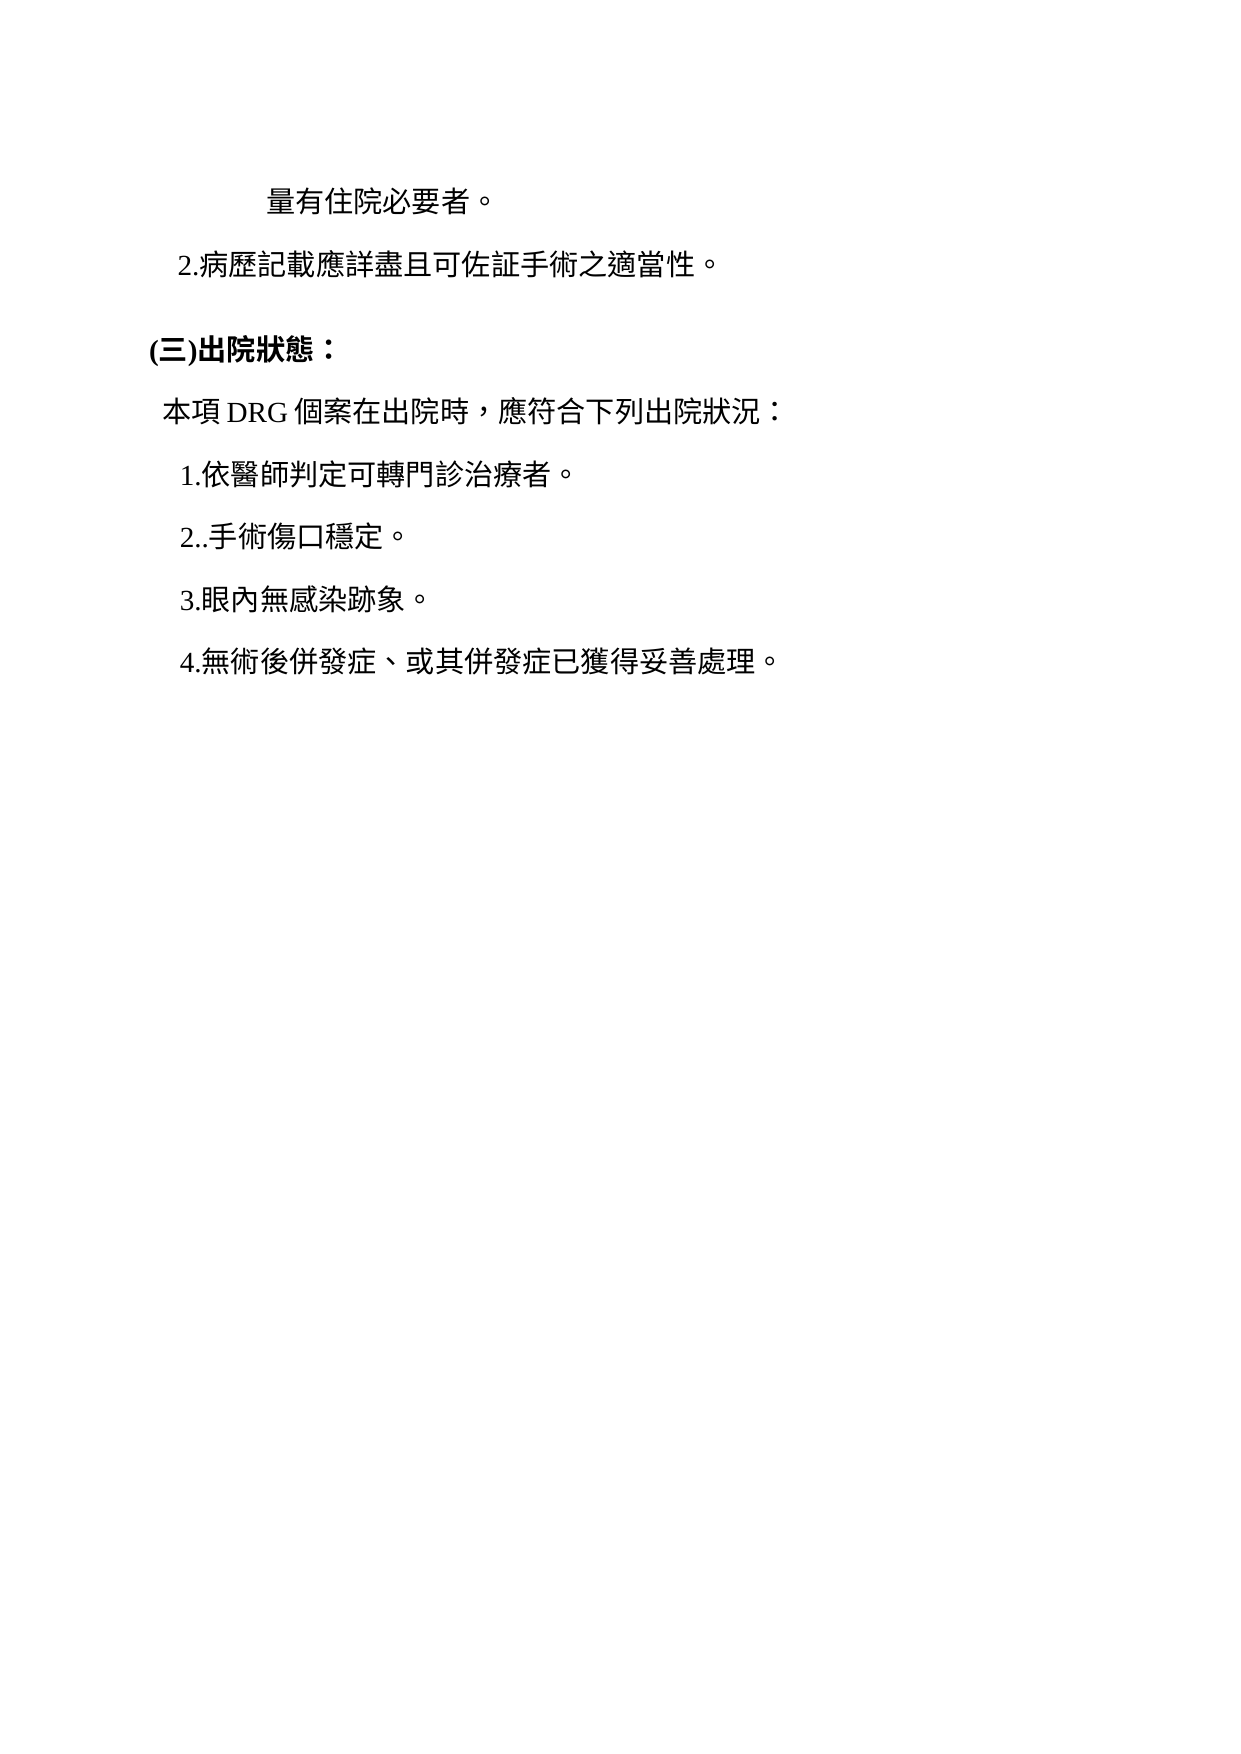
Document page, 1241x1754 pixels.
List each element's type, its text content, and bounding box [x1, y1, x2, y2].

text 2.病歷記載應詳盡且可佐証手術之適當性。 [177, 221, 1092, 283]
text 3.眼內無感染跡象。 [148, 556, 1092, 618]
text 4.無術後併發症、或其併發症已獲得妥善處理。 [148, 618, 1092, 681]
text 本項DRG個案在出院時，應符合下列出院狀況： [148, 368, 1092, 431]
text 2..手術傷口穩定。 [148, 493, 1092, 556]
text 1.依醫師判定可轉門診治療者。 [148, 431, 1092, 493]
text (三)出院狀態： [149, 306, 1092, 368]
text 量有住院必要者。 [207, 158, 1092, 221]
